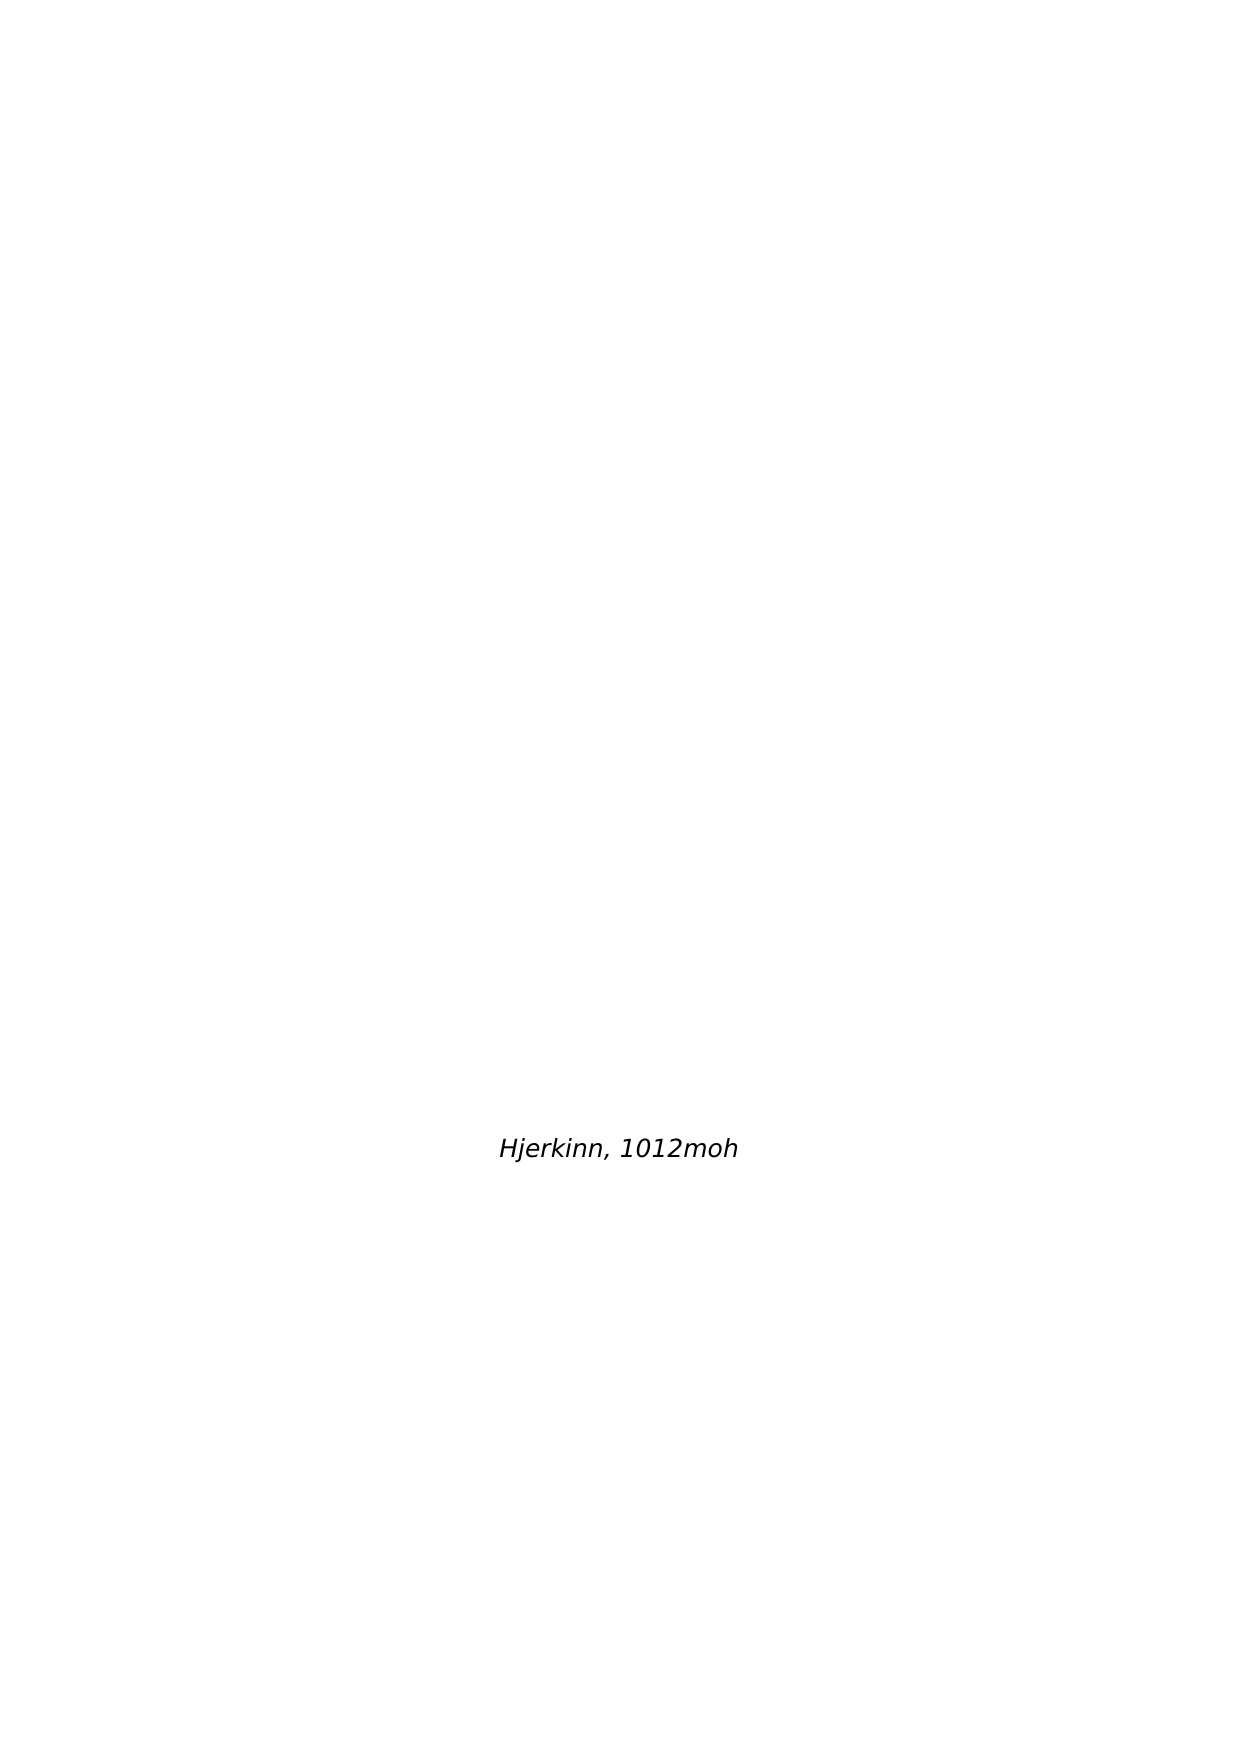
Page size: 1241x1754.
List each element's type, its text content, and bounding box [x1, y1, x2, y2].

text Hjerkinn, 1012moh [118, 131, 1122, 1164]
